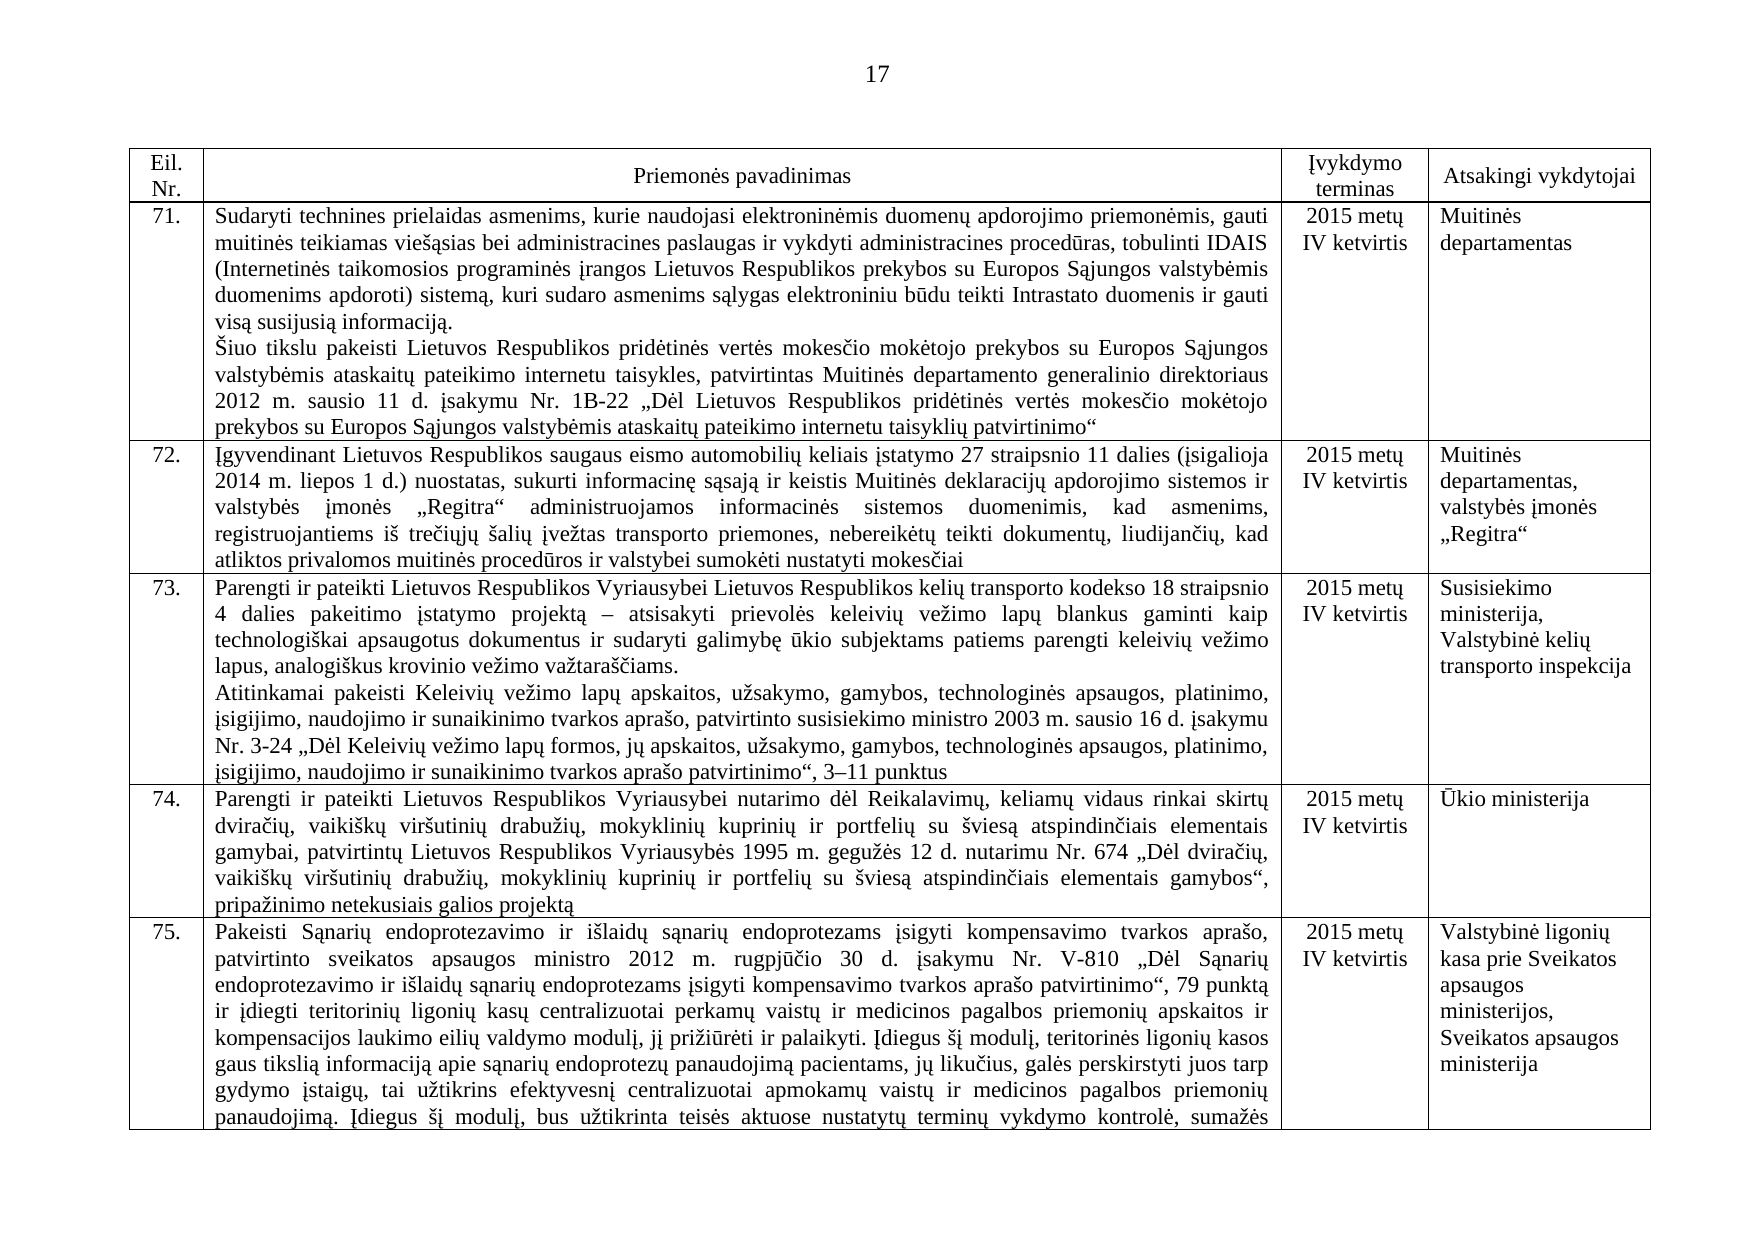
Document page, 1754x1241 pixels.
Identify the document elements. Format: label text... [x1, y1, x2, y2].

table_cell 2015 metų IV ketvirtis [1282, 441, 1428, 572]
table_cell Parengti ir pateikti Lietuvos Respublikos Vyriausybei Lietuvos Respublikos kelių transporto kodekso 18 straipsnio 4 dalies pakeitimo įstatymo projektą – atsisakyti prievolės keleivių vežimo lapų blankus gaminti kaip technologiškai apsaugotus dokumentus ir sudaryti galimybę ūkio subjektams patiems parengti keleivių vežimo lapus, analogiškus krovinio vežimo važtaraščiams. Atitinkamai pakeisti Keleivių vežimo lapų apskaitos, užsakymo, gamybos, technologinės apsaugos, platinimo, įsigijimo, naudojimo ir sunaikinimo tvarkos aprašo, patvirtinto susisiekimo ministro 2003 m. sausio 16 d. įsakymu Nr. 3-24 „Dėl Keleivių vežimo lapų formos, jų apskaitos, užsakymo, gamybos, technologinės apsaugos, platinimo, įsigijimo, naudojimo ir sunaikinimo tvarkos aprašo patvirtinimo“, 3–11 punktus [204, 574, 1281, 784]
table_header Eil. Nr. [130, 149, 203, 201]
table_cell 74. [130, 785, 203, 917]
table_cell Valstybinė ligonių kasa prie Sveikatos apsaugos ministerijos, Sveikatos apsaugos ministerija [1429, 918, 1650, 1129]
table_cell Ūkio ministerija [1429, 785, 1650, 917]
table_cell 72. [130, 441, 203, 572]
table_cell 75. [130, 918, 203, 1129]
table_cell 2015 metų IV ketvirtis [1282, 918, 1428, 1129]
table_header Įvykdymo terminas [1282, 149, 1428, 201]
table_cell 2015 metų IV ketvirtis [1282, 203, 1428, 440]
table_header Atsakingi vykdytojai [1429, 149, 1650, 201]
table_cell 73. [130, 574, 203, 784]
table_cell Muitinės departamentas [1429, 203, 1650, 440]
table_header Priemonės pavadinimas [204, 149, 1281, 201]
table_cell Parengti ir pateikti Lietuvos Respublikos Vyriausybei nutarimo dėl Reikalavimų, keliamų vidaus rinkai skirtų dviračių, vaikiškų viršutinių drabužių, mokyklinių kuprinių ir portfelių su šviesą atspindinčiais elementais gamybai, patvirtintų Lietuvos Respublikos Vyriausybės 1995 m. gegužės 12 d. nutarimu Nr. 674 „Dėl dviračių, vaikiškų viršutinių drabužių, mokyklinių kuprinių ir portfelių su šviesą atspindinčiais elementais gamybos“, pripažinimo netekusiais galios projektą [204, 785, 1281, 917]
table_cell Susisiekimo ministerija, Valstybinė kelių transporto inspekcija [1429, 574, 1650, 784]
table_cell Įgyvendinant Lietuvos Respublikos saugaus eismo automobilių keliais įstatymo 27 straipsnio 11 dalies (įsigalioja 2014 m. liepos 1 d.) nuostatas, sukurti informacinę sąsają ir keistis Muitinės deklaracijų apdorojimo sistemos ir valstybės įmonės „Regitra“ administruojamos informacinės sistemos duomenimis, kad asmenims, registruojantiems iš trečiųjų šalių įvežtas transporto priemones, nebereikėtų teikti dokumentų, liudijančių, kad atliktos privalomos muitinės procedūros ir valstybei sumokėti nustatyti mokesčiai [204, 441, 1281, 572]
table_cell 2015 metų IV ketvirtis [1282, 574, 1428, 784]
table_cell Sudaryti technines prielaidas asmenims, kurie naudojasi elektroninėmis duomenų apdorojimo priemonėmis, gauti muitinės teikiamas viešąsias bei administracines paslaugas ir vykdyti administracines procedūras, tobulinti IDAIS (Internetinės taikomosios programinės įrangos Lietuvos Respublikos prekybos su Europos Sąjungos valstybėmis duomenims apdoroti) sistemą, kuri sudaro asmenims sąlygas elektroniniu būdu teikti Intrastato duomenis ir gauti visą susijusią informaciją. Šiuo tikslu pakeisti Lietuvos Respublikos pridėtinės vertės mokesčio mokėtojo prekybos su Europos Sąjungos valstybėmis ataskaitų pateikimo internetu taisykles, patvirtintas Muitinės departamento generalinio direktoriaus 2012 m. sausio 11 d. įsakymu Nr. 1B-22 „Dėl Lietuvos Respublikos pridėtinės vertės mokesčio mokėtojo prekybos su Europos Sąjungos valstybėmis ataskaitų pateikimo internetu taisyklių patvirtinimo“ [204, 203, 1281, 440]
table_cell 2015 metų IV ketvirtis [1282, 785, 1428, 917]
table_cell Muitinės departamentas, valstybės įmonės „Regitra“ [1429, 441, 1650, 572]
table_cell 71. [130, 203, 203, 440]
table_cell Pakeisti Sąnarių endoprotezavimo ir išlaidų sąnarių endoprotezams įsigyti kompensavimo tvarkos aprašo, patvirtinto sveikatos apsaugos ministro 2012 m. rugpjūčio 30 d. įsakymu Nr. V-810 „Dėl Sąnarių endoprotezavimo ir išlaidų sąnarių endoprotezams įsigyti kompensavimo tvarkos aprašo patvirtinimo“, 79 punktą ir įdiegti teritorinių ligonių kasų centralizuotai perkamų vaistų ir medicinos pagalbos priemonių apskaitos ir kompensacijos laukimo eilių valdymo modulį, jį prižiūrėti ir palaikyti. Įdiegus šį modulį, teritorinės ligonių kasos gaus tikslią informaciją apie sąnarių endoprotezų panaudojimą pacientams, jų likučius, galės perskirstyti juos tarp gydymo įstaigų, tai užtikrins efektyvesnį centralizuotai apmokamų vaistų ir medicinos pagalbos priemonių panaudojimą. Įdiegus šį modulį, bus užtikrinta teisės aktuose nustatytų terminų vykdymo kontrolė, sumažės [204, 918, 1281, 1129]
